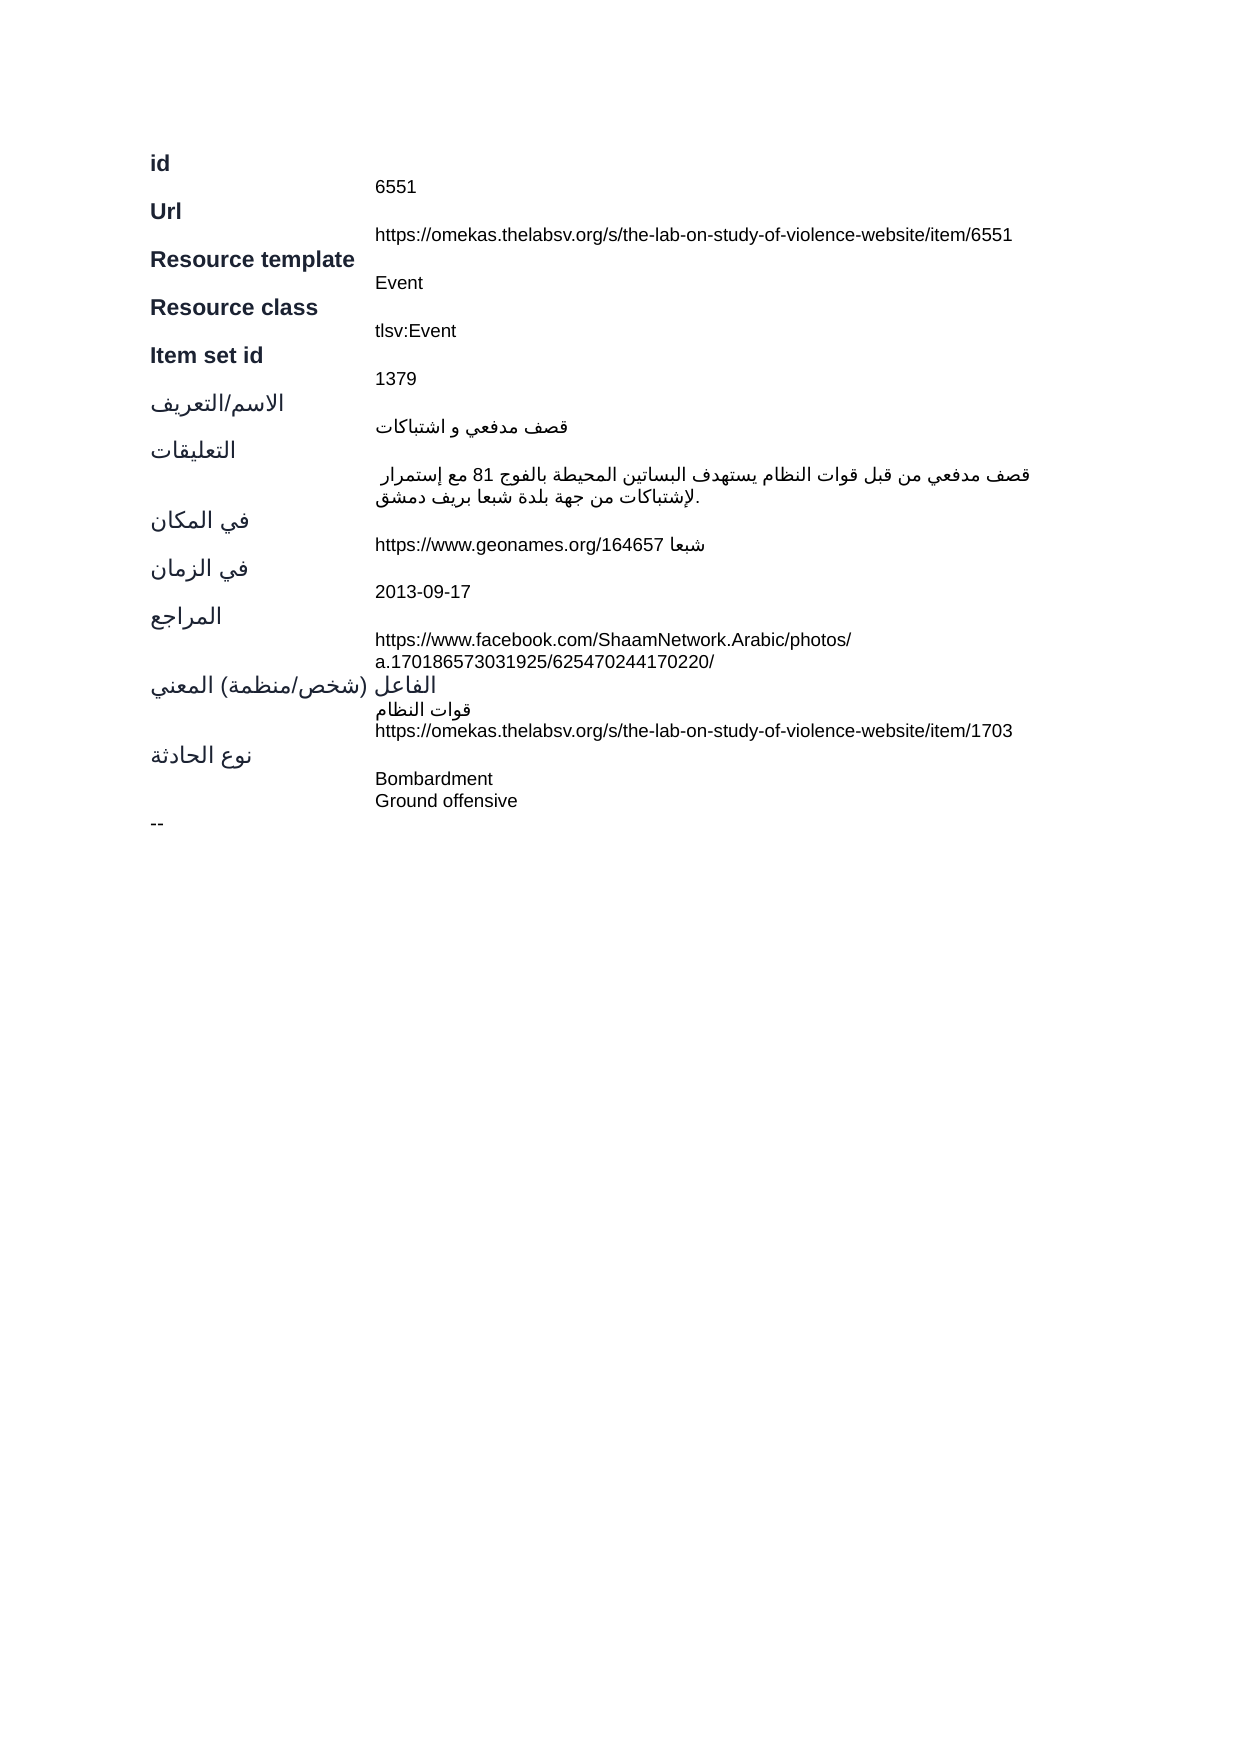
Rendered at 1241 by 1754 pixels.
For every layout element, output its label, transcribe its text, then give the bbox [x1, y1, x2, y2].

text Resource template [150, 246, 1090, 272]
text https://omekas.thelabsv.org/s/the-lab-on-study-of-violence-website/item/1703 [375, 720, 1090, 742]
text 2013-09-17 [375, 581, 1090, 603]
text التعليقات [150, 437, 1090, 464]
text قصف مدفعي من قبل قوات النظام يستهدف البساتين المحيطة بالفوج 81 مع إستمرار لإشتباكات من جهة بلدة شبعا بريف دمشق. [375, 464, 1090, 507]
text في الزمان [150, 555, 1090, 581]
text https://omekas.thelabsv.org/s/the-lab-on-study-of-violence-website/item/6551 [375, 224, 1090, 246]
text المراجع [150, 603, 1090, 629]
text id [150, 150, 1090, 176]
text الاسم/التعريف [150, 389, 1090, 416]
text Item set id [150, 342, 1090, 368]
text -- [150, 811, 1090, 835]
text Bombardment [375, 768, 1090, 790]
text https://www.geonames.org/164657 شبعا [375, 533, 1090, 555]
text Ground offensive [375, 790, 1090, 811]
text Event [375, 272, 1090, 294]
text 1379 [375, 368, 1090, 389]
text قوات النظام [375, 699, 1090, 720]
text نوع الحادثة [150, 742, 1090, 768]
text في المكان [150, 507, 1090, 533]
text Resource class [150, 294, 1090, 320]
text قصف مدفعي و اشتباكات [375, 416, 1090, 437]
text Url [150, 198, 1090, 224]
text tlsv:Event [375, 320, 1090, 342]
text 6551 [375, 176, 1090, 198]
text الفاعل (شخص/منظمة) المعني [150, 672, 1090, 699]
text https://www.facebook.com/ShaamNetwork.Arabic/photos/a.170186573031925/625470244170220/ [375, 629, 1090, 672]
